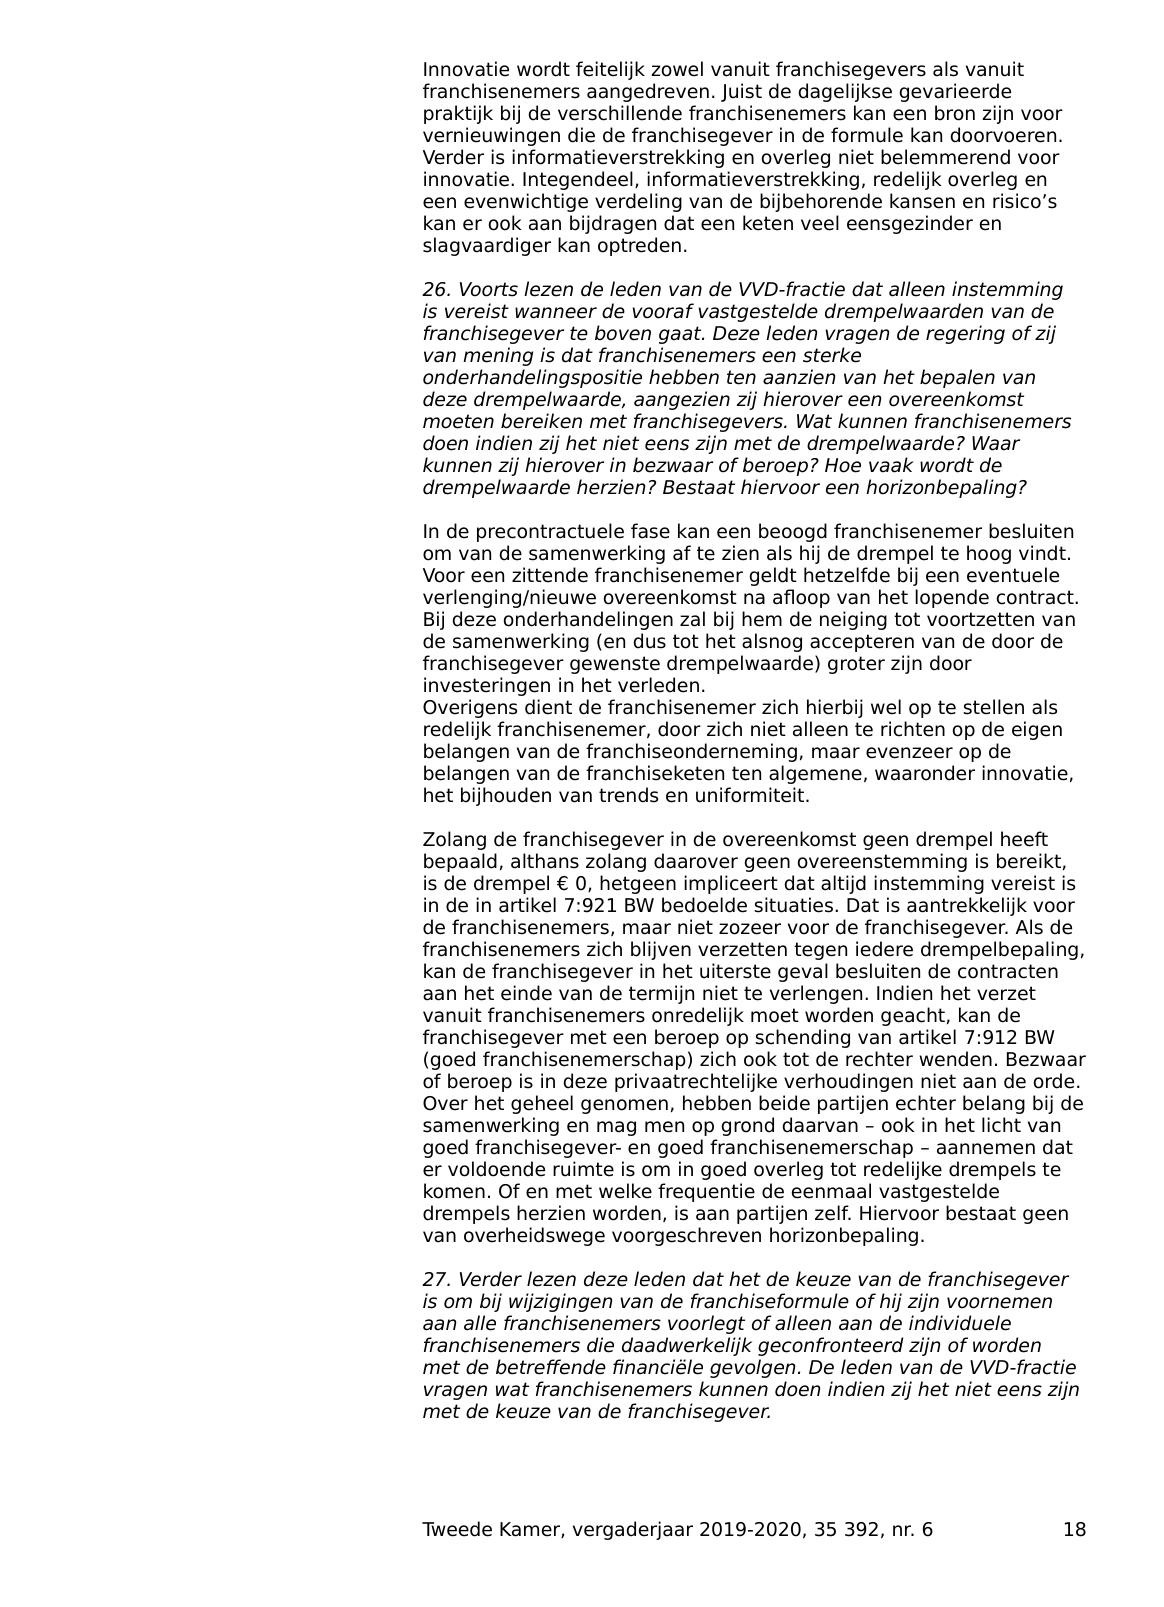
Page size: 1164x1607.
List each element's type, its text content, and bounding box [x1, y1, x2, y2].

text 26. Voorts lezen de leden van de VVD-fractie dat alleen instemming is vereist wanneer de vooraf vastgestelde drempelwaarden van de franchisegever te boven gaat. Deze leden vragen de regering of zij van mening is dat franchisenemers een sterke onderhandelingspositie hebben ten aanzien van het bepalen van deze drempelwaarde, aangezien zij hierover een overeenkomst moeten bereiken met franchisegevers. Wat kunnen franchisenemers doen indien zij het niet eens zijn met de drempelwaarde? Waar kunnen zij hierover in bezwaar of beroep? Hoe vaak wordt de drempelwaarde herzien? Bestaat hiervoor een horizonbepaling? [422, 279, 1087, 499]
text In de precontractuele fase kan een beoogd franchisenemer besluiten om van de samenwerking af te zien als hij de drempel te hoog vindt. Voor een zittende franchisenemer geldt hetzelfde bij een eventuele verlenging/nieuwe overeenkomst na afloop van het lopende contract. Bij deze onderhandelingen zal bij hem de neiging tot voortzetten van de samenwerking (en dus tot het alsnog accepteren van de door de franchisegever gewenste drempelwaarde) groter zijn door investeringen in het verleden. [422, 521, 1087, 697]
text Over het geheel genomen, hebben beide partijen echter belang bij de samenwerking en mag men op grond daarvan – ook in het licht van goed franchisegever- en goed franchisenemerschap – aannemen dat er voldoende ruimte is om in goed overleg tot redelijke drempels te komen. Of en met welke frequentie de eenmaal vastgestelde drempels herzien worden, is aan partijen zelf. Hiervoor bestaat geen van overheidswege voorgeschreven horizonbepaling. [422, 1093, 1087, 1247]
text Zolang de franchisegever in de overeenkomst geen drempel heeft bepaald, althans zolang daarover geen overeenstemming is bereikt, is de drempel € 0, hetgeen impliceert dat altijd instemming vereist is in de in artikel 7:921 BW bedoelde situaties. Dat is aantrekkelijk voor de franchisenemers, maar niet zozeer voor de franchisegever. Als de franchisenemers zich blijven verzetten tegen iedere drempelbepaling, kan de franchisegever in het uiterste geval besluiten de contracten aan het einde van de termijn niet te verlengen. Indien het verzet vanuit franchisenemers onredelijk moet worden geacht, kan de franchisegever met een beroep op schending van artikel 7:912 BW (goed franchisenemerschap) zich ook tot de rechter wenden. Bezwaar of beroep is in deze privaatrechtelijke verhoudingen niet aan de orde. [422, 829, 1087, 1093]
text Innovatie wordt feitelijk zowel vanuit franchisegevers als vanuit franchisenemers aangedreven. Juist de dagelijkse gevarieerde praktijk bij de verschillende franchisenemers kan een bron zijn voor vernieuwingen die de franchisegever in de formule kan doorvoeren. Verder is informatieverstrekking en overleg niet belemmerend voor innovatie. Integendeel, informatieverstrekking, redelijk overleg en een evenwichtige verdeling van de bijbehorende kansen en risico’s kan er ook aan bijdragen dat een keten veel eensgezinder en slagvaardiger kan optreden. [422, 59, 1087, 257]
text Overigens dient de franchisenemer zich hierbij wel op te stellen als redelijk franchisenemer, door zich niet alleen te richten op de eigen belangen van de franchiseonderneming, maar evenzeer op de belangen van de franchiseketen ten algemene, waaronder innovatie, het bijhouden van trends en uniformiteit. [422, 697, 1087, 807]
text 27. Verder lezen deze leden dat het de keuze van de franchisegever is om bij wijzigingen van de franchiseformule of hij zijn voornemen aan alle franchisenemers voorlegt of alleen aan de individuele franchisenemers die daadwerkelijk geconfronteerd zijn of worden met de betreffende financiële gevolgen. De leden van de VVD-fractie vragen wat franchisenemers kunnen doen indien zij het niet eens zijn met de keuze van de franchisegever. [422, 1269, 1087, 1423]
